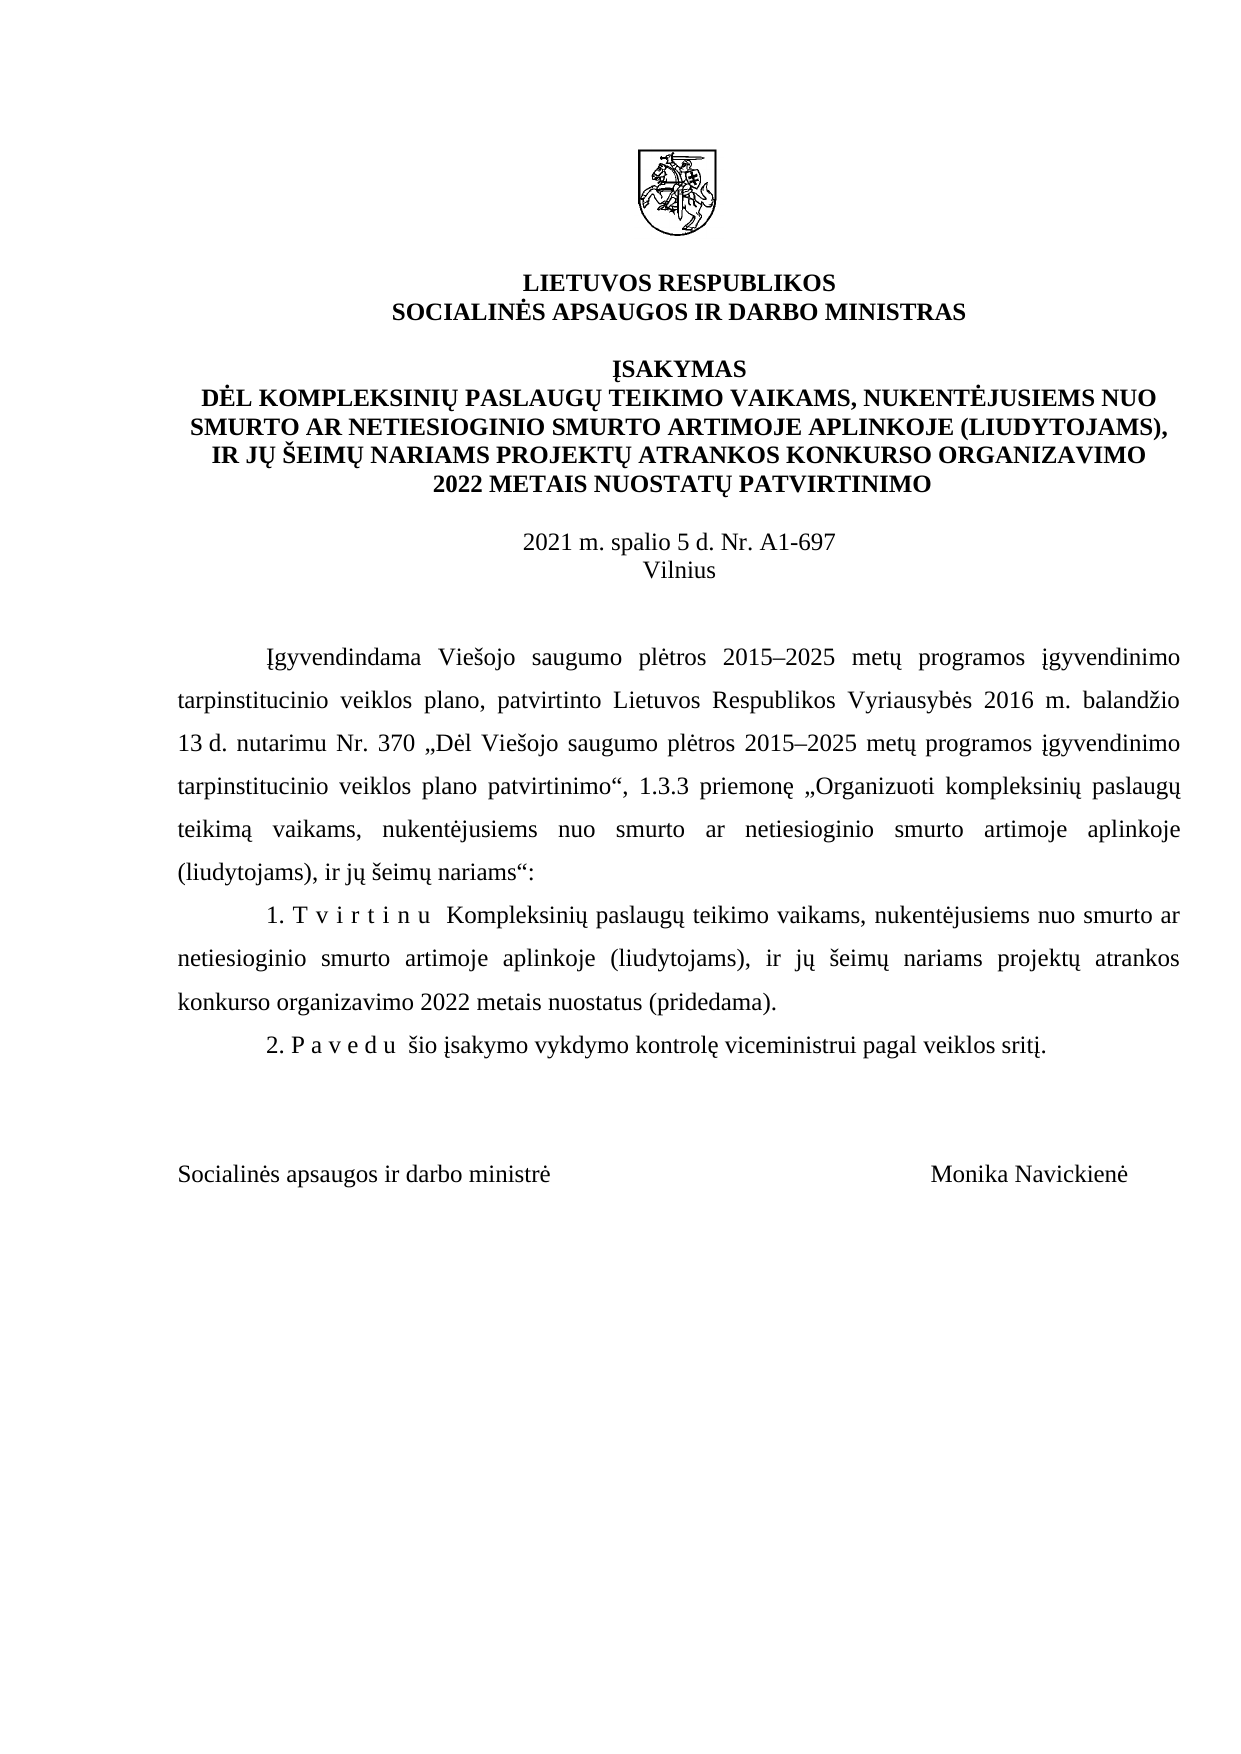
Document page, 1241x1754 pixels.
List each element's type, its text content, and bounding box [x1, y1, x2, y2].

text SOCIALINĖS APSAUGOS IR DARBO MINISTRAS [177, 297, 1181, 325]
text DĖL KOMPLEKSINIŲ PASLAUGŲ TEIKIMO VAIKAMS, NUKENTĖJUSIEMS NUO SMURTO AR NETIESIOGINIO SMURTO ARTIMOJE APLINKOJE (LIUDYTOJAMS), IR JŲ ŠEIMŲ NARIAMS PROJEKTŲ ATRANKOS KONKURSO ORGANIZAVIMO 2022 METAIS NUOSTATŲ PATVIRTINIMO [177, 383, 1181, 498]
text 2021 m. spalio 5 d. Nr. A1-697 [177, 527, 1181, 555]
text Įgyvendindama Viešojo saugumo plėtros 2015–2025 metų programos įgyvendinimo tarpinstitucinio veiklos plano, patvirtinto Lietuvos Respublikos Vyriausybės 2016 m. balandžio 13 d. nutarimu Nr. 370 „Dėl Viešojo saugumo plėtros 2015–2025 metų programos įgyvendinimo tarpinstitucinio veiklos plano patvirtinimo“, 1.3.3 priemonę „Organizuoti kompleksinių paslaugų teikimą vaikams, nukentėjusiems nuo smurto ar netiesioginio smurto artimoje aplinkoje (liudytojams), ir jų šeimų nariams“: [177, 642, 1181, 886]
text Vilnius [177, 555, 1181, 584]
text Socialinės apsaugos ir darbo ministrė Monika Navickienė [177, 1159, 1181, 1188]
text 2. P a v e d u šio įsakymo vykdymo kontrolę viceministrui pagal veiklos sritį. [177, 1030, 1181, 1058]
text LIETUVOS RESPUBLIKOS [177, 268, 1181, 297]
text 1. T v i r t i n u Kompleksinių paslaugų teikimo vaikams, nukentėjusiems nuo smurto ar netiesioginio smurto artimoje aplinkoje (liudytojams), ir jų šeimų nariams projektų atrankos konkurso organizavimo 2022 metais nuostatus (pridedama). [177, 900, 1181, 1015]
text ĮSAKYMAS [177, 354, 1181, 383]
